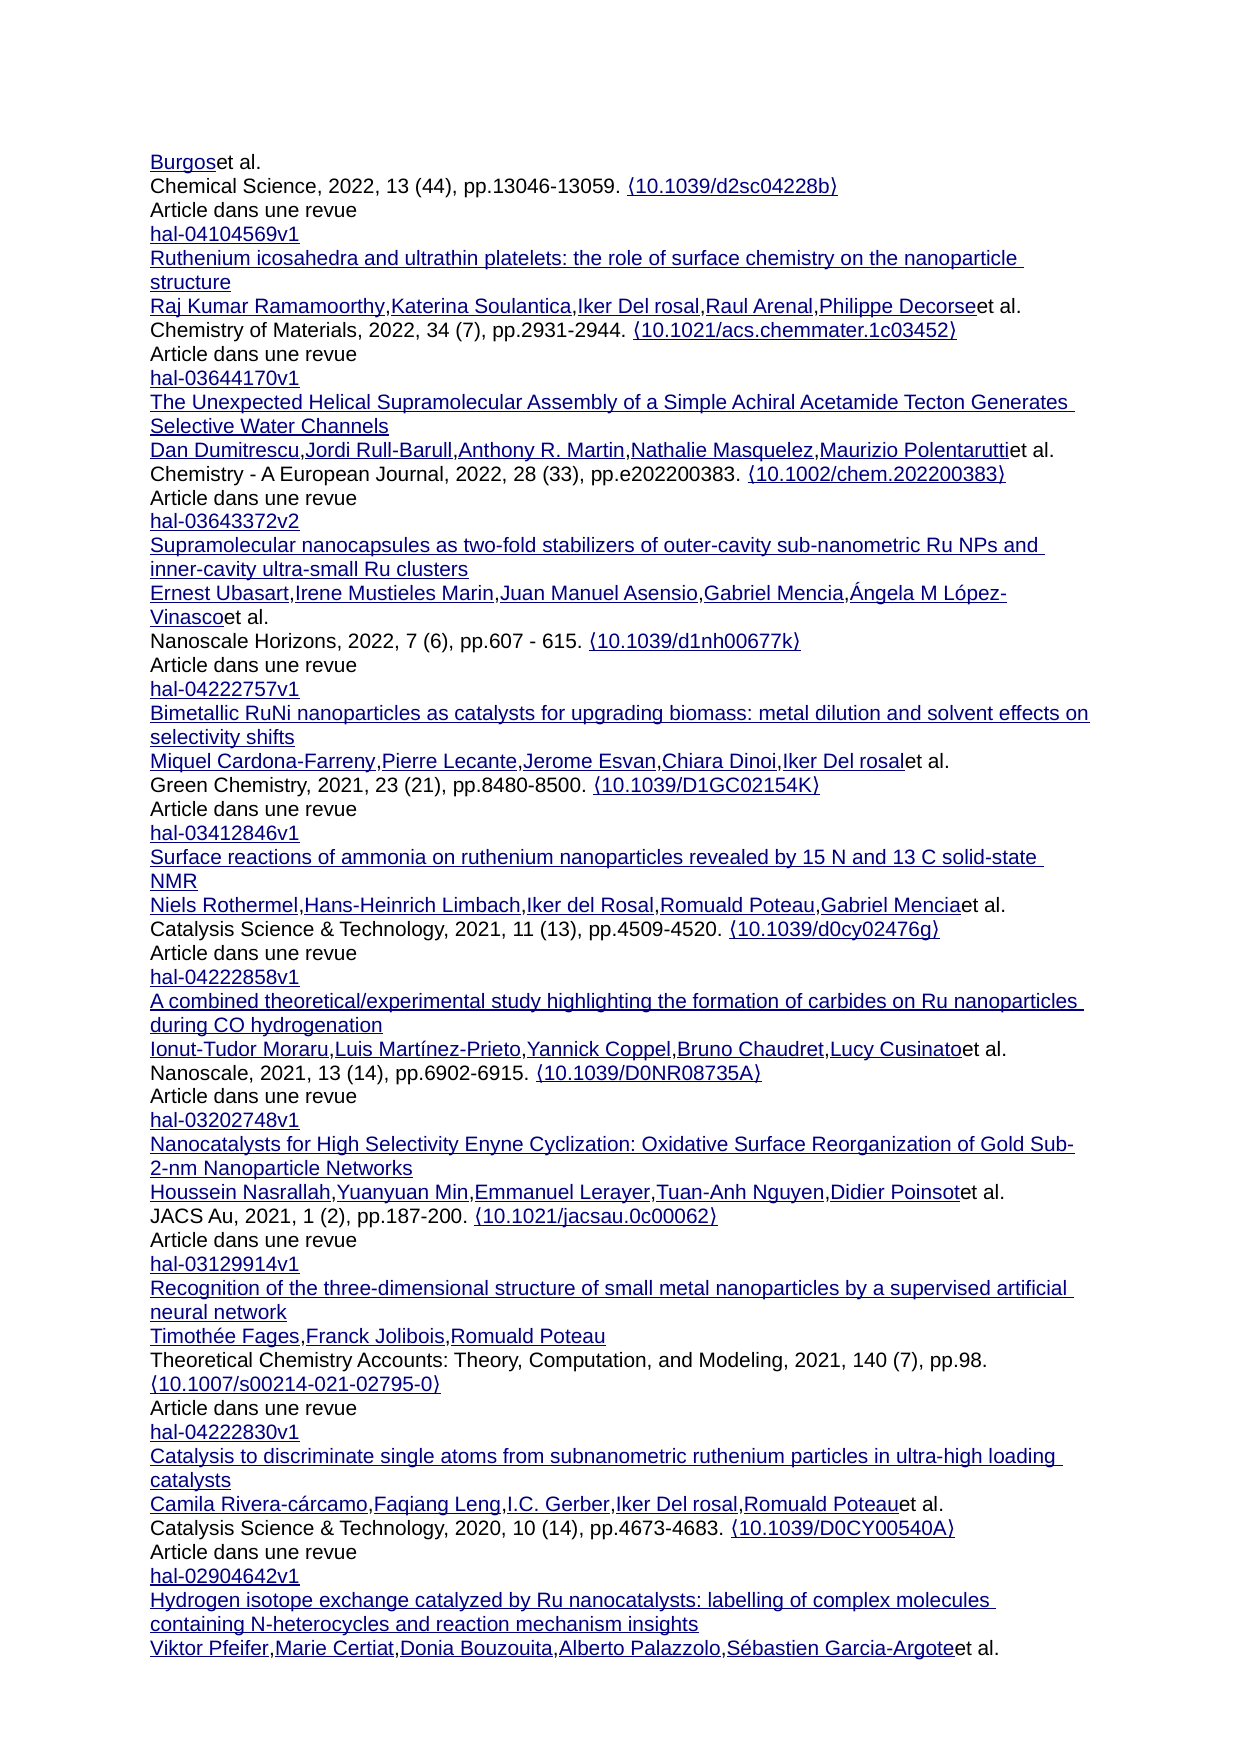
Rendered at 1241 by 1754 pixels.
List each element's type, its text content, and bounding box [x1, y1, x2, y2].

table_cell A combined theoretical/experimental study highlighting the formation of carbides on Ru nanoparticles during CO hydrogenation Ionut-Tudor Moraru,Luis Martínez-Prieto,Yannick Coppel,Bruno Chaudret,Lucy Cusinatoet al. Nanoscale, 2021, 13 (14), pp.6902-6915. ⟨10.1039/D0NR08735A⟩ Article dans une revue hal-03202748v1 [150, 989, 1090, 1132]
table_cell Recognition of the three-dimensional structure of small metal nanoparticles by a supervised artificial neural network Timothée Fages,Franck Jolibois,Romuald Poteau Theoretical Chemistry Accounts: Theory, Computation, and Modeling, 2021, 140 (7), pp.98. ⟨10.1007/s00214-021-02795-0⟩ Article dans une revue hal-04222830v1 [150, 1276, 1090, 1444]
table_cell Surface reactions of ammonia on ruthenium nanoparticles revealed by 15 N and 13 C solid-state NMR Niels Rothermel,Hans-Heinrich Limbach,Iker del Rosal,Romuald Poteau,Gabriel Menciaet al. Catalysis Science & Technology, 2021, 11 (13), pp.4509-4520. ⟨10.1039/d0cy02476g⟩ Article dans une revue hal-04222858v1 [150, 845, 1090, 988]
table_cell Hydrogen isotope exchange catalyzed by Ru nanocatalysts: labelling of complex molecules containing N-heterocycles and reaction mechanism insights Viktor Pfeifer,Marie Certiat,Donia Bouzouita,Alberto Palazzolo,Sébastien Garcia-Argoteet al. [150, 1588, 1090, 1659]
table_cell Bimetallic RuNi nanoparticles as catalysts for upgrading biomass: metal dilution and solvent effects on [150, 701, 1090, 722]
table_cell Ruthenium icosahedra and ultrathin platelets: the role of surface chemistry on the nanoparticle structure Raj Kumar Ramamoorthy,Katerina Soulantica,Iker Del rosal,Raul Arenal,Philippe Decorseet al. Chemistry of Materials, 2022, 34 (7), pp.2931-2944. ⟨10.1021/acs.chemmater.1c03452⟩ Article dans une revue hal-03644170v1 [150, 246, 1090, 389]
table_cell Burgoset al. Chemical Science, 2022, 13 (44), pp.13046-13059. ⟨10.1039/d2sc04228b⟩ Article dans une revue hal-04104569v1 [150, 150, 1090, 246]
table_cell Nanocatalysts for High Selectivity Enyne Cyclization: Oxidative Surface Reorganization of Gold Sub-2-nm Nanoparticle Networks Houssein Nasrallah,Yuanyuan Min,Emmanuel Lerayer,Tuan-Anh Nguyen,Didier Poinsotet al. JACS Au, 2021, 1 (2), pp.187-200. ⟨10.1021/jacsau.0c00062⟩ Article dans une revue hal-03129914v1 [150, 1132, 1090, 1276]
table_cell Supramolecular nanocapsules as two-fold stabilizers of outer-cavity sub-nanometric Ru NPs and inner-cavity ultra-small Ru clusters Ernest Ubasart,Irene Mustieles Marin,Juan Manuel Asensio,Gabriel Mencia,Ángela M López-Vinascoet al. Nanoscale Horizons, 2022, 7 (6), pp.607 - 615. ⟨10.1039/d1nh00677k⟩ Article dans une revue hal-04222757v1 [150, 533, 1090, 701]
table_cell selectivity shifts Miquel Cardona-Farreny,Pierre Lecante,Jerome Esvan,Chiara Dinoi,Iker Del rosalet al. Green Chemistry, 2021, 23 (21), pp.8480-8500. ⟨10.1039/D1GC02154K⟩ Article dans une revue hal-03412846v1 [150, 723, 1090, 845]
table_cell The Unexpected Helical Supramolecular Assembly of a Simple Achiral Acetamide Tecton Generates Selective Water Channels Dan Dumitrescu,Jordi Rull-Barull,Anthony R. Martin,Nathalie Masquelez,Maurizio Polentaruttiet al. Chemistry - A European Journal, 2022, 28 (33), pp.e202200383. ⟨10.1002/chem.202200383⟩ Article dans une revue hal-03643372v2 [150, 390, 1090, 533]
table_cell Catalysis to discriminate single atoms from subnanometric ruthenium particles in ultra-high loading catalysts Camila Rivera‐cárcamo,Faqiang Leng,I.C. Gerber,Iker Del rosal,Romuald Poteauet al. Catalysis Science & Technology, 2020, 10 (14), pp.4673-4683. ⟨10.1039/D0CY00540A⟩ Article dans une revue hal-02904642v1 [150, 1444, 1090, 1587]
